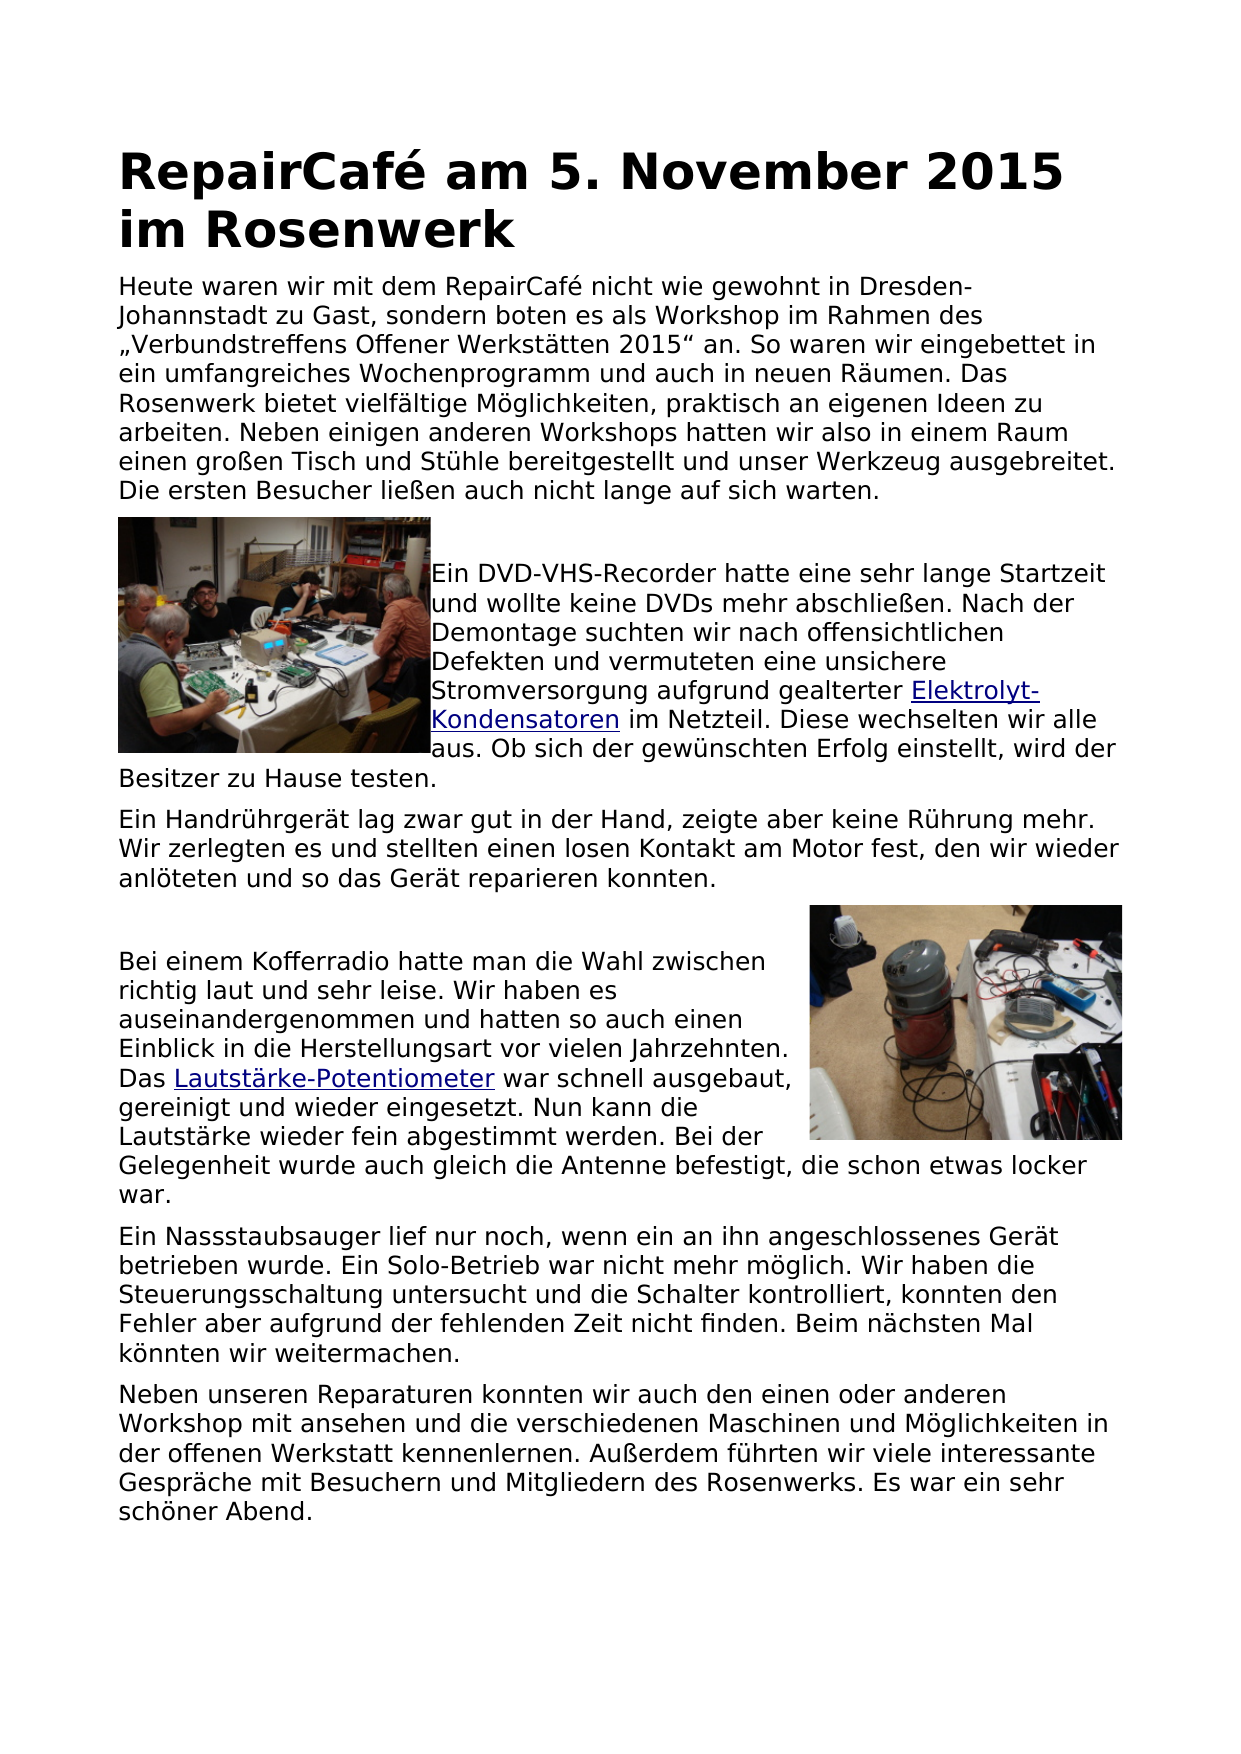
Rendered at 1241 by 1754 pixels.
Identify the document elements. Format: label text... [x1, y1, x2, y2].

text Ein DVD-VHS-Recorder hatte eine sehr lange Startzeit und wollte keine DVDs mehr abschließen. Nach der Demontage suchten wir nach offensichtlichen Defekten und vermuteten eine unsichere Stromversorgung aufgrund gealterter Elektrolyt-Kondensatoren im Netzteil. Diese wechselten wir alle aus. Ob sich der gewünschten Erfolg einstellt, wird der Besitzer zu Hause testen. [118, 559, 1122, 793]
text Heute waren wir mit dem RepairCafé nicht wie gewohnt in Dresden-Johannstadt zu Gast, sondern boten es als Workshop im Rahmen des „Verbundstreffens Offener Werkstätten 2015“ an. So waren wir eingebettet in ein umfangreiches Wochenprogramm und auch in neuen Räumen. Das Rosenwerk bietet vielfältige Möglichkeiten, praktisch an eigenen Ideen zu arbeiten. Neben einigen anderen Workshops hatten wir also in einem Raum einen großen Tisch und Stühle bereitgestellt und unser Werkzeug ausgebreitet. Die ersten Besucher ließen auch nicht lange auf sich warten. [118, 272, 1122, 505]
picture [809, 905, 1123, 1140]
picture [118, 517, 431, 753]
subtitle RepairCafé am 5. November 2015 im Rosenwerk [118, 143, 1122, 259]
text Ein Handrührgerät lag zwar gut in der Hand, zeigte aber keine Rührung mehr. Wir zerlegten es und stellten einen losen Kontakt am Motor fest, den wir wieder anlöteten und so das Gerät reparieren konnten. [118, 805, 1122, 893]
text Neben unseren Reparaturen konnten wir auch den einen oder anderen Workshop mit ansehen und die verschiedenen Maschinen und Möglichkeiten in der offenen Werkstatt kennenlernen. Außerdem führten wir viele interessante Gespräche mit Besuchern und Mitgliedern des Rosenwerks. Es war ein sehr schöner Abend. [118, 1380, 1122, 1526]
text Ein Nassstaubsauger lief nur noch, wenn ein an ihn angeschlossenes Gerät betrieben wurde. Ein Solo-Betrieb war nicht mehr möglich. Wir haben die Steuerungsschaltung untersucht und die Schalter kontrolliert, konnten den Fehler aber aufgrund der fehlenden Zeit nicht finden. Beim nächsten Mal könnten wir weitermachen. [118, 1222, 1122, 1368]
text Bei einem Kofferradio hatte man die Wahl zwischen richtig laut und sehr leise. Wir haben es auseinandergenommen und hatten so auch einen Einblick in die Herstellungsart vor vielen Jahrzehnten. Das Lautstärke-Potentiometer war schnell ausgebaut, gereinigt und wieder eingesetzt. Nun kann die Lautstärke wieder fein abgestimmt werden. Bei der Gelegenheit wurde auch gleich die Antenne befestigt, die schon etwas locker war. [118, 947, 1122, 1209]
